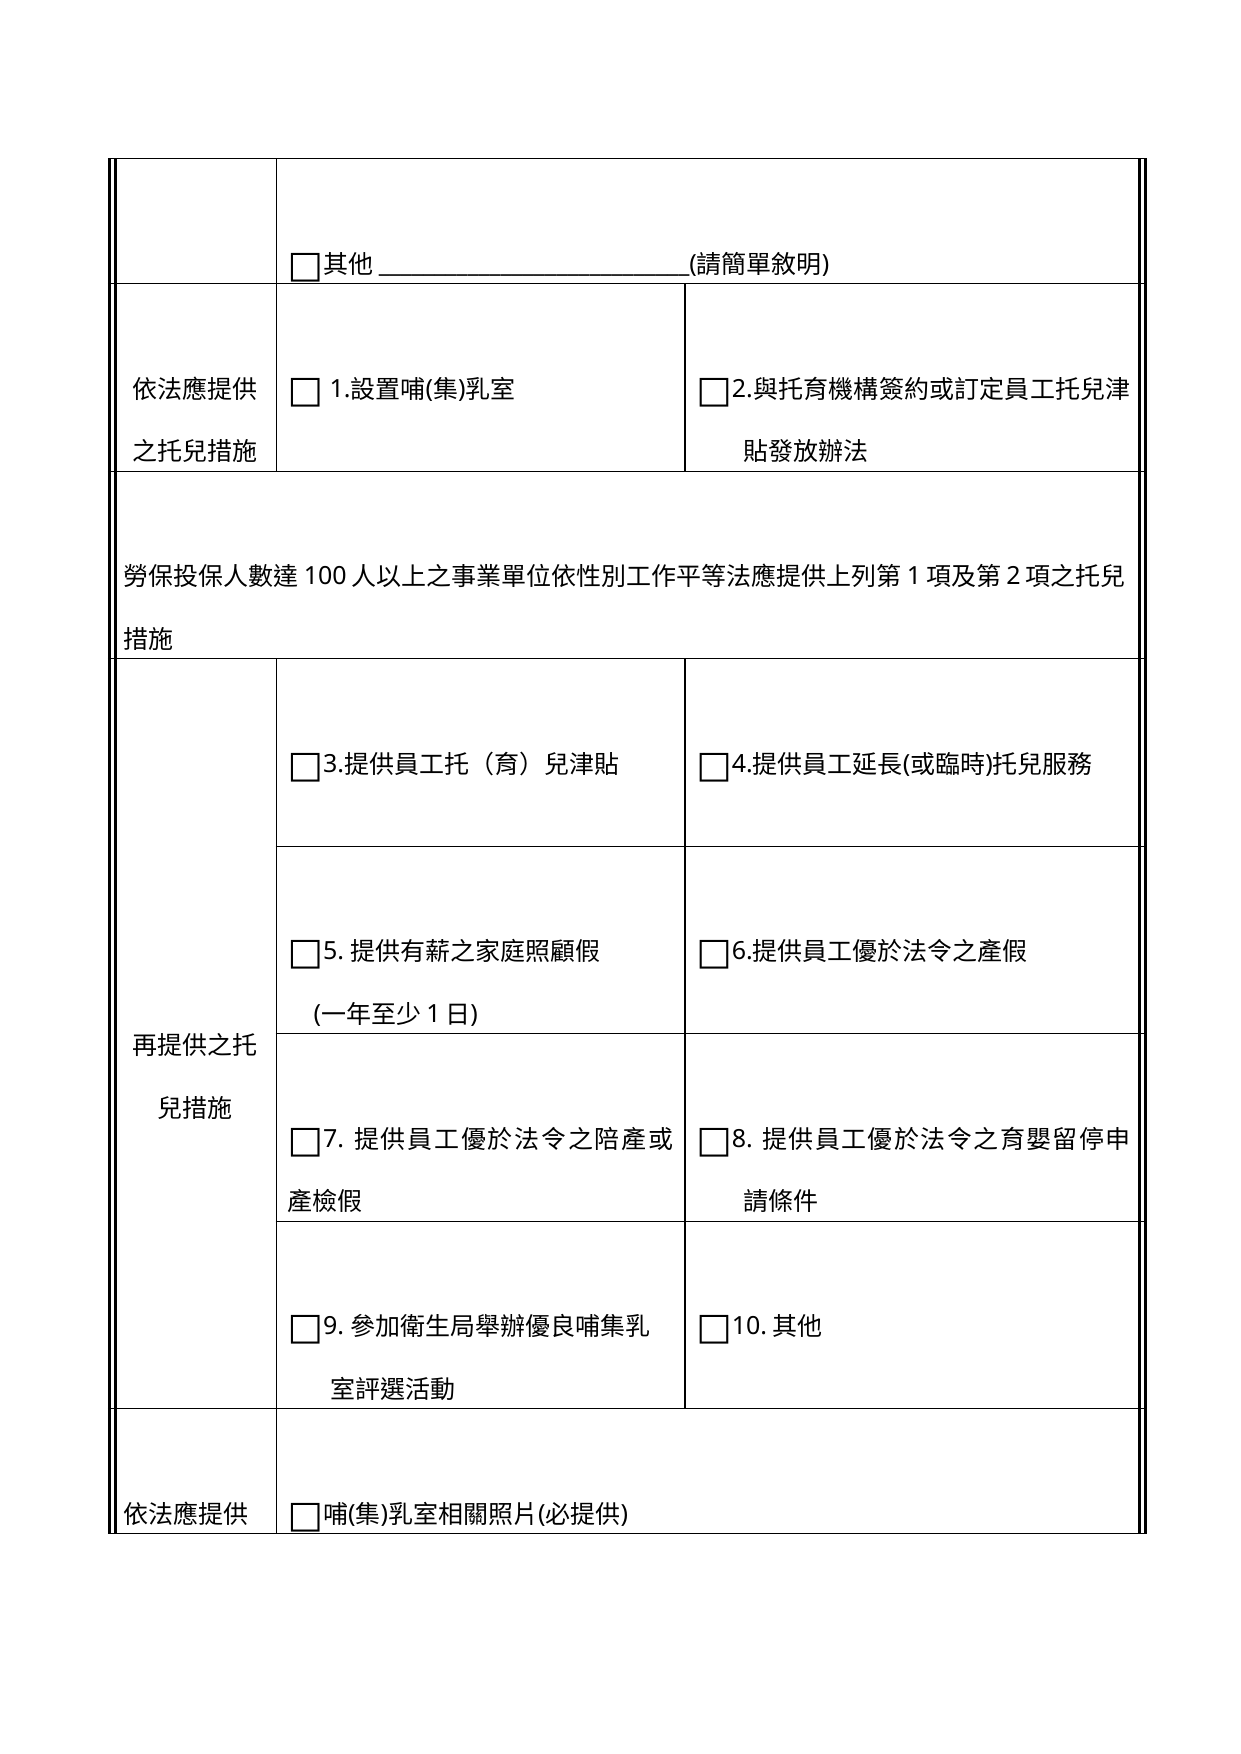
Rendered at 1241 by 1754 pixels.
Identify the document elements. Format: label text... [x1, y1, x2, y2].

table_cell □10. 其他 [686, 1222, 1138, 1408]
table_cell □8. 提供員工優於法令之育嬰留停申請條件 [686, 1034, 1138, 1221]
table_cell □ 1.設置哺(集)乳室 [277, 284, 684, 471]
table_cell 依法應提供之托兒措施 [117, 284, 276, 471]
table_cell 依法應提供 [117, 1409, 276, 1533]
table_cell □9. 參加衛生局舉辦優良哺集乳室評選活動 [277, 1222, 684, 1408]
table_cell 勞保投保人數達100人以上之事業單位依性別工作平等法應提供上列第1項及第2項之托兒措施 [117, 472, 1138, 658]
table_cell □3.提供員工托（育）兒津貼 [277, 659, 684, 846]
table_cell □2.與托育機構簽約或訂定員工托兒津貼發放辦法 [686, 284, 1138, 471]
table_cell □哺(集)乳室相關照片(必提供) [277, 1409, 1138, 1533]
table_cell □6.提供員工優於法令之產假 [686, 847, 1138, 1033]
table_cell □7. 提供員工優於法令之陪產或產檢假 [277, 1034, 684, 1221]
table_cell □其他 ____________________________(請簡單敘明) [277, 159, 1138, 283]
table_cell □4.提供員工延長(或臨時)托兒服務 [686, 659, 1138, 846]
table_cell □5. 提供有薪之家庭照顧假 (一年至少1日) [277, 847, 684, 1033]
table_cell [117, 159, 276, 283]
table_cell 再提供之托兒措施 [117, 659, 276, 1408]
